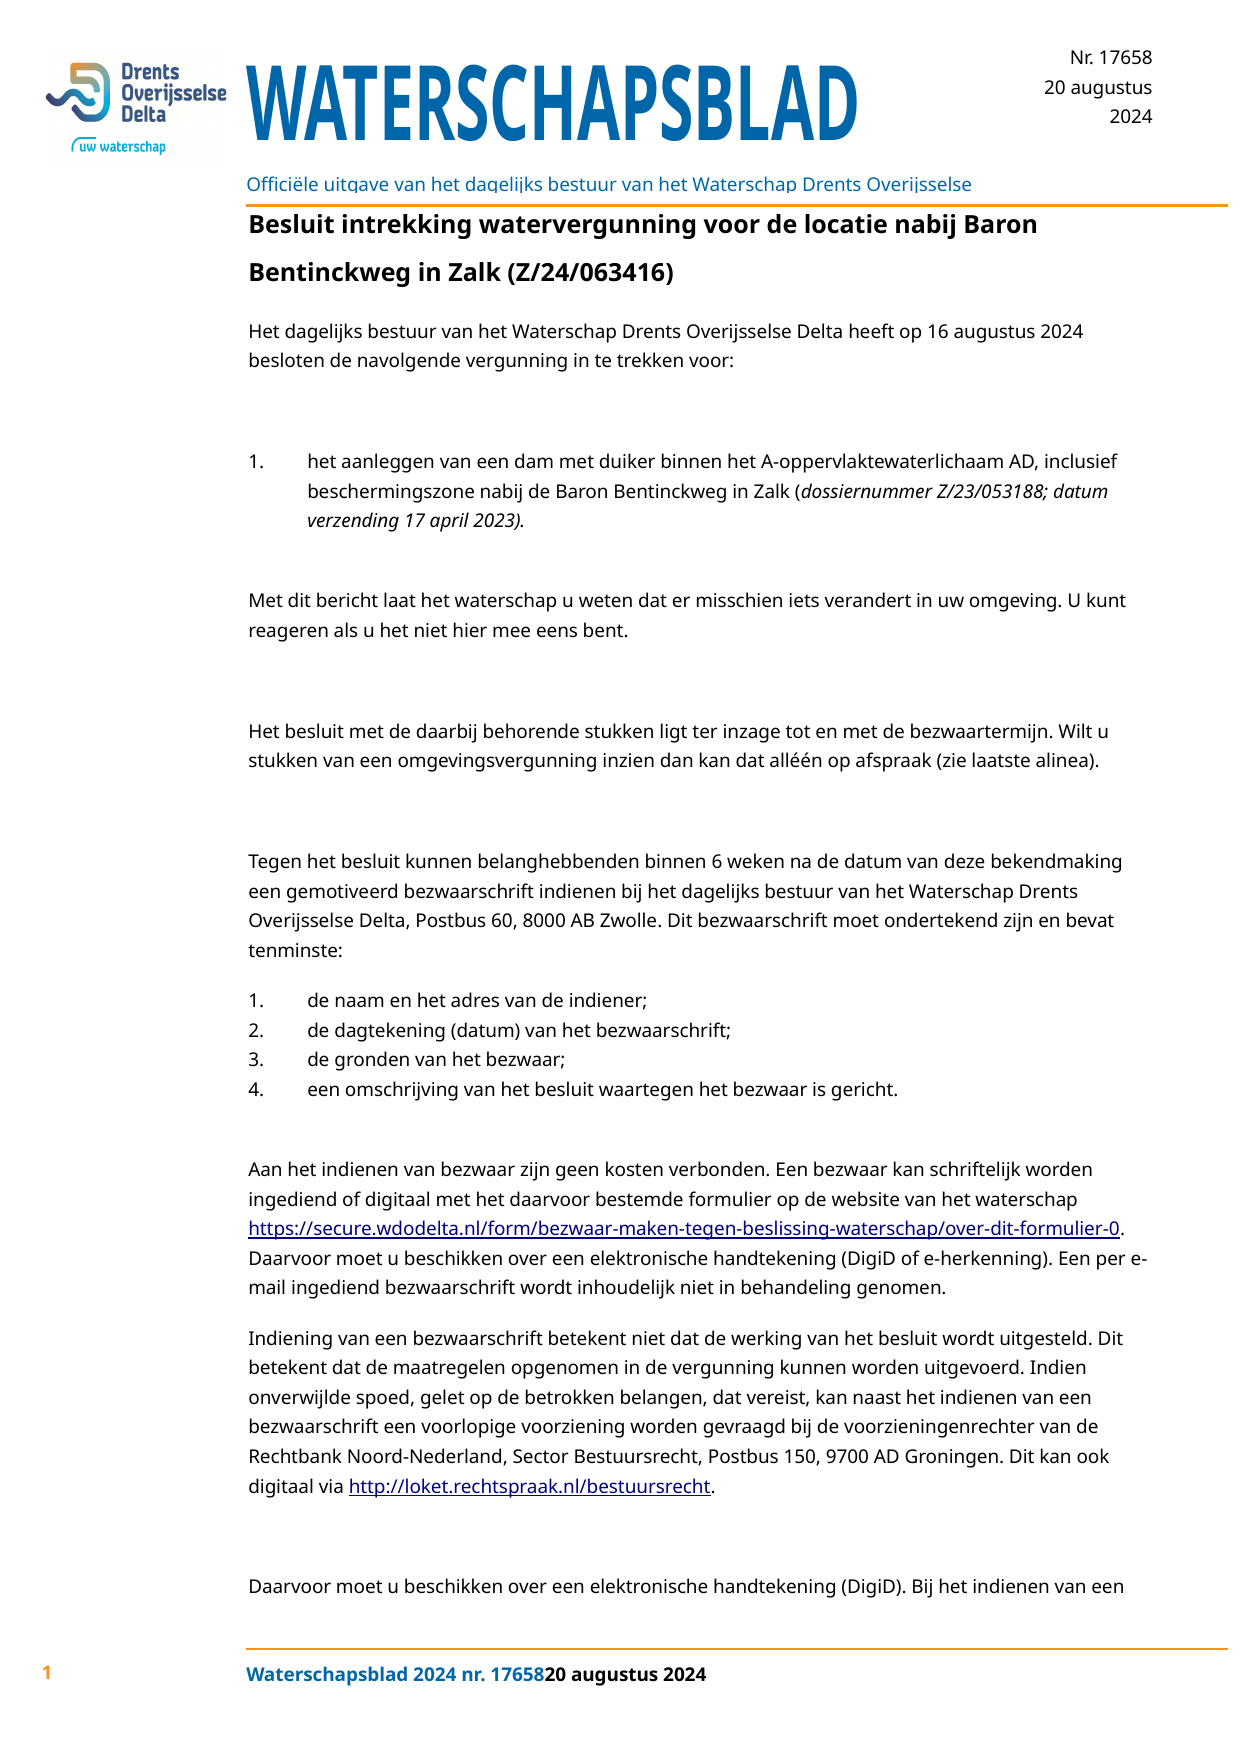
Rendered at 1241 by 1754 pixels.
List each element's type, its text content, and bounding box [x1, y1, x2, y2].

list het aanleggen van een dam met duiker binnen het A-oppervlaktewaterlichaam AD, inclusief beschermingszone nabij de Baron Bentinckweg in Zalk (dossiernummer Z/23/053188; datum verzending 17 april 2023). [248, 448, 1152, 533]
text Besluit intrekking watervergunning voor de locatie nabij Baron Bentinckweg in Zalk (Z/24/063416) [248, 207, 1152, 288]
text Daarvoor moet u beschikken over een elektronische handtekening (DigiD). Bij het indienen van een [248, 1574, 1152, 1599]
picture [41, 47, 231, 172]
text Aan het indienen van bezwaar zijn geen kosten verbonden. Een bezwaar kan schriftelijk worden ingediend of digitaal met het daarvoor bestemde formulier op de website van het waterschap https://secure.wdodelta.nl/form/bezwaar-maken-tegen-beslissing-waterschap/over-dit-formulier-0. Daarvoor moet u beschikken over een elektronische handtekening (DigiD of e-herkenning). Een per e-mail ingediend bezwaarschrift wordt inhoudelijk niet in behandeling genomen. [248, 1156, 1152, 1300]
text Met dit bericht laat het waterschap u weten dat er misschien iets verandert in uw omgeving. U kunt reageren als u het niet hier mee eens bent. [248, 587, 1152, 643]
list de dagtekening (datum) van het bezwaarschrift; [248, 1017, 1152, 1043]
text Tegen het besluit kunnen belanghebbenden binnen 6 weken na de datum van deze bekendmaking een gemotiveerd bezwaarschrift indienen bij het dagelijks bestuur van het Waterschap Drents Overijsselse Delta, Postbus 60, 8000 AB Zwolle. Dit bezwaarschrift moet ondertekend zijn en bevat tenminste: [248, 848, 1152, 963]
list de gronden van het bezwaar; [248, 1047, 1152, 1072]
list de naam en het adres van de indiener; [248, 987, 1152, 1013]
text Indiening van een bezwaarschrift betekent niet dat de werking van het besluit wordt uitgesteld. Dit betekent dat de maatregelen opgenomen in de vergunning kunnen worden uitgevoerd. Indien onverwijlde spoed, gelet op de betrokken belangen, dat vereist, kan naast het indienen van een bezwaarschrift een voorlopige voorziening worden gevraagd bij de voorzieningenrechter van de Rechtbank Noord-Nederland, Sector Bestuursrecht, Postbus 150, 9700 AD Groningen. Dit kan ook digitaal via http://loket.rechtspraak.nl/bestuursrecht. [248, 1325, 1152, 1499]
list een omschrijving van het besluit waartegen het bezwaar is gericht. [248, 1076, 1152, 1102]
text Het dagelijks bestuur van het Waterschap Drents Overijsselse Delta heeft op 16 augustus 2024 besloten de navolgende vergunning in te trekken voor: [248, 318, 1152, 373]
text Het besluit met de daarbij behorende stukken ligt ter inzage tot en met de bezwaartermijn. Wilt u stukken van een omgevingsvergunning inzien dan kan dat alléén op afspraak (zie laatste alinea). [248, 718, 1152, 773]
